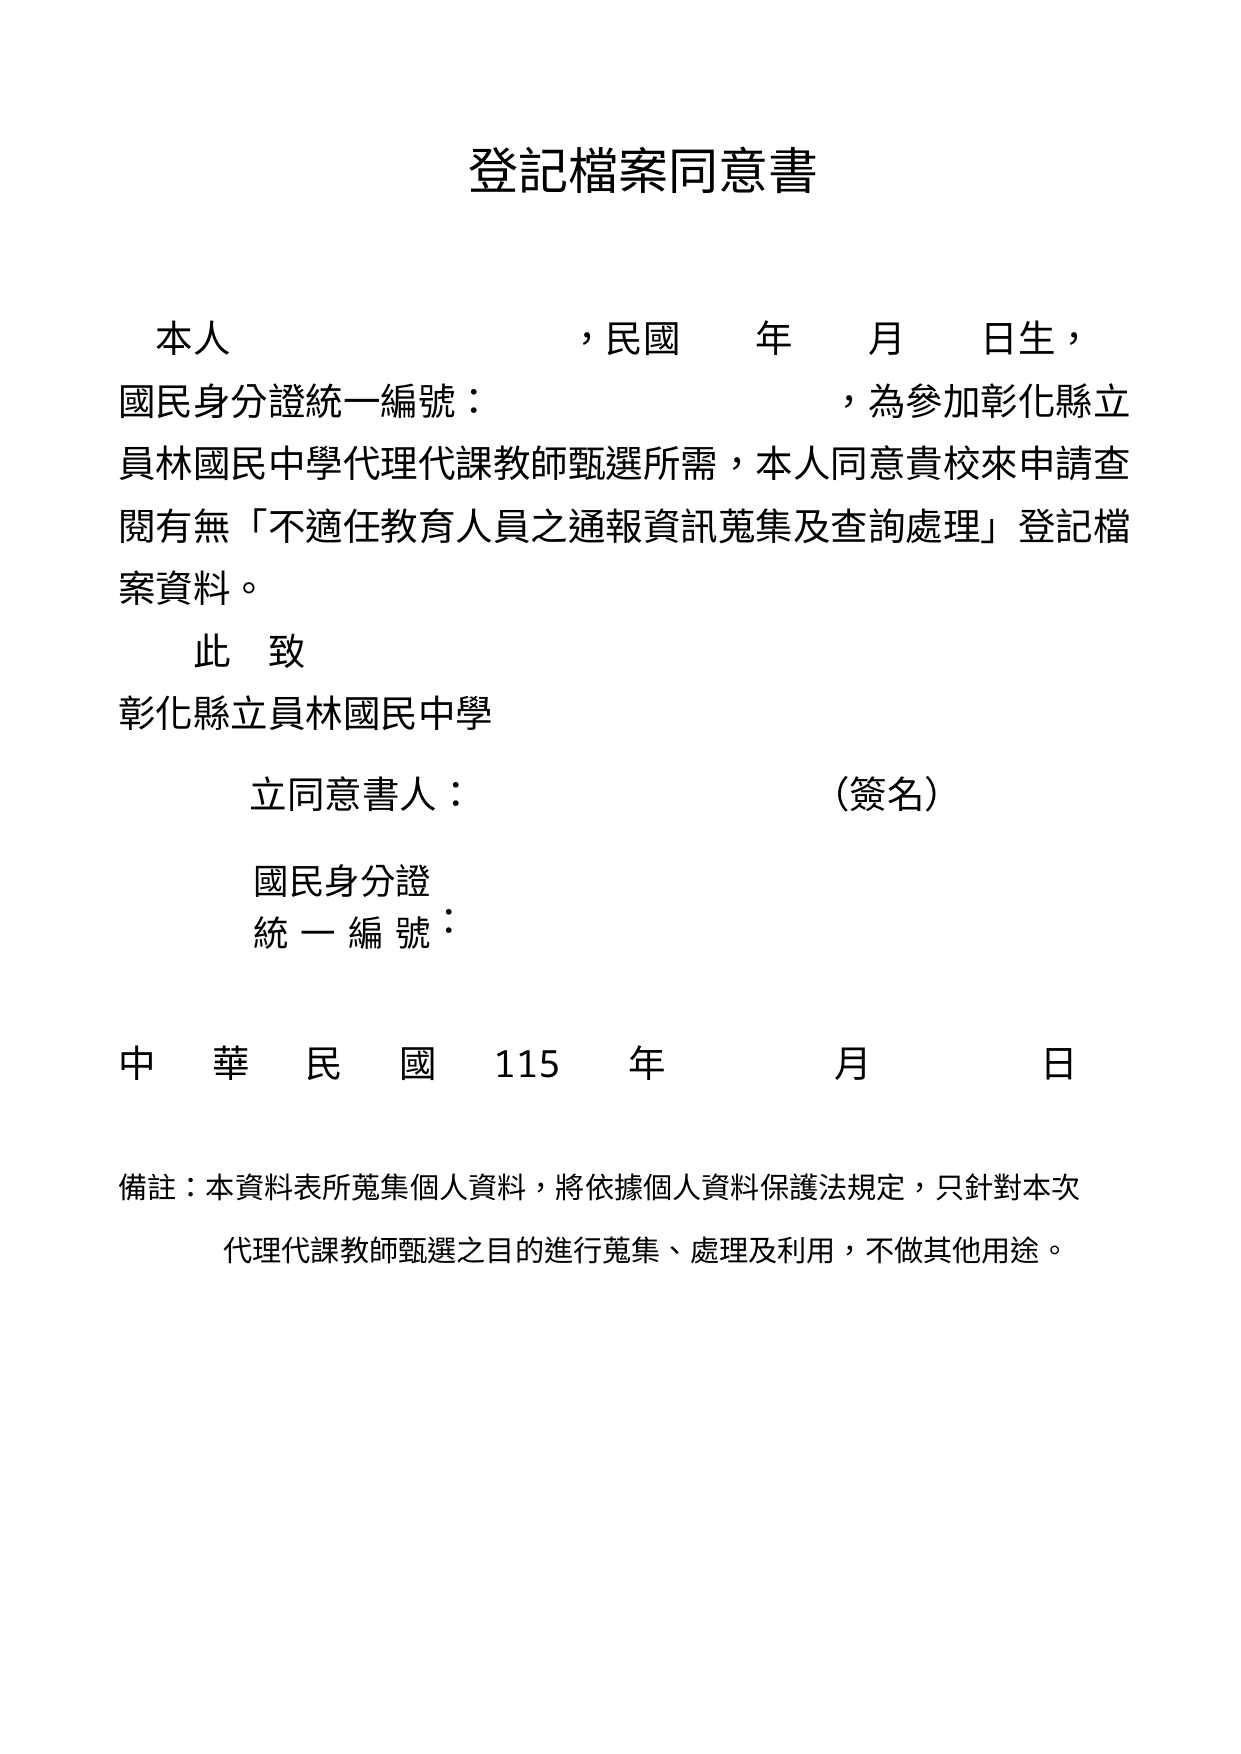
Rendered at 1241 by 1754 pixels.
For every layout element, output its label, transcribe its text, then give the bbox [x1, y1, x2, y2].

text 備註：本資料表所蒐集個人資料，將依據個人資料保護法規定，只針對本次 [118, 1144, 1152, 1207]
text 案資料。 [118, 544, 1152, 607]
text 登記檔案同意書 [118, 94, 1168, 219]
text 代理代課教師甄選之目的進行蒐集、處理及利用，不做其他用途。 [118, 1207, 1152, 1269]
text 國民身分證統一編號： [118, 832, 1152, 957]
text 員林國民中學代理代課教師甄選所需，本人同意貴校來申請查 [118, 419, 1152, 482]
text 中 華 民 國 115 年 月 日 [118, 1019, 1152, 1082]
text 國民身分證統一編號： ，為參加彰化縣立 [118, 357, 1152, 419]
text 立同意書人： （簽名） [118, 751, 1152, 813]
text 閱有無「不適任教育人員之通報資訊蒐集及查詢處理」登記檔 [118, 482, 1152, 544]
text 本人 ，民國 年 月 日生， [118, 294, 1152, 357]
text 彰化縣立員林國民中學 [118, 669, 1152, 732]
text 此 致 [118, 607, 1152, 669]
